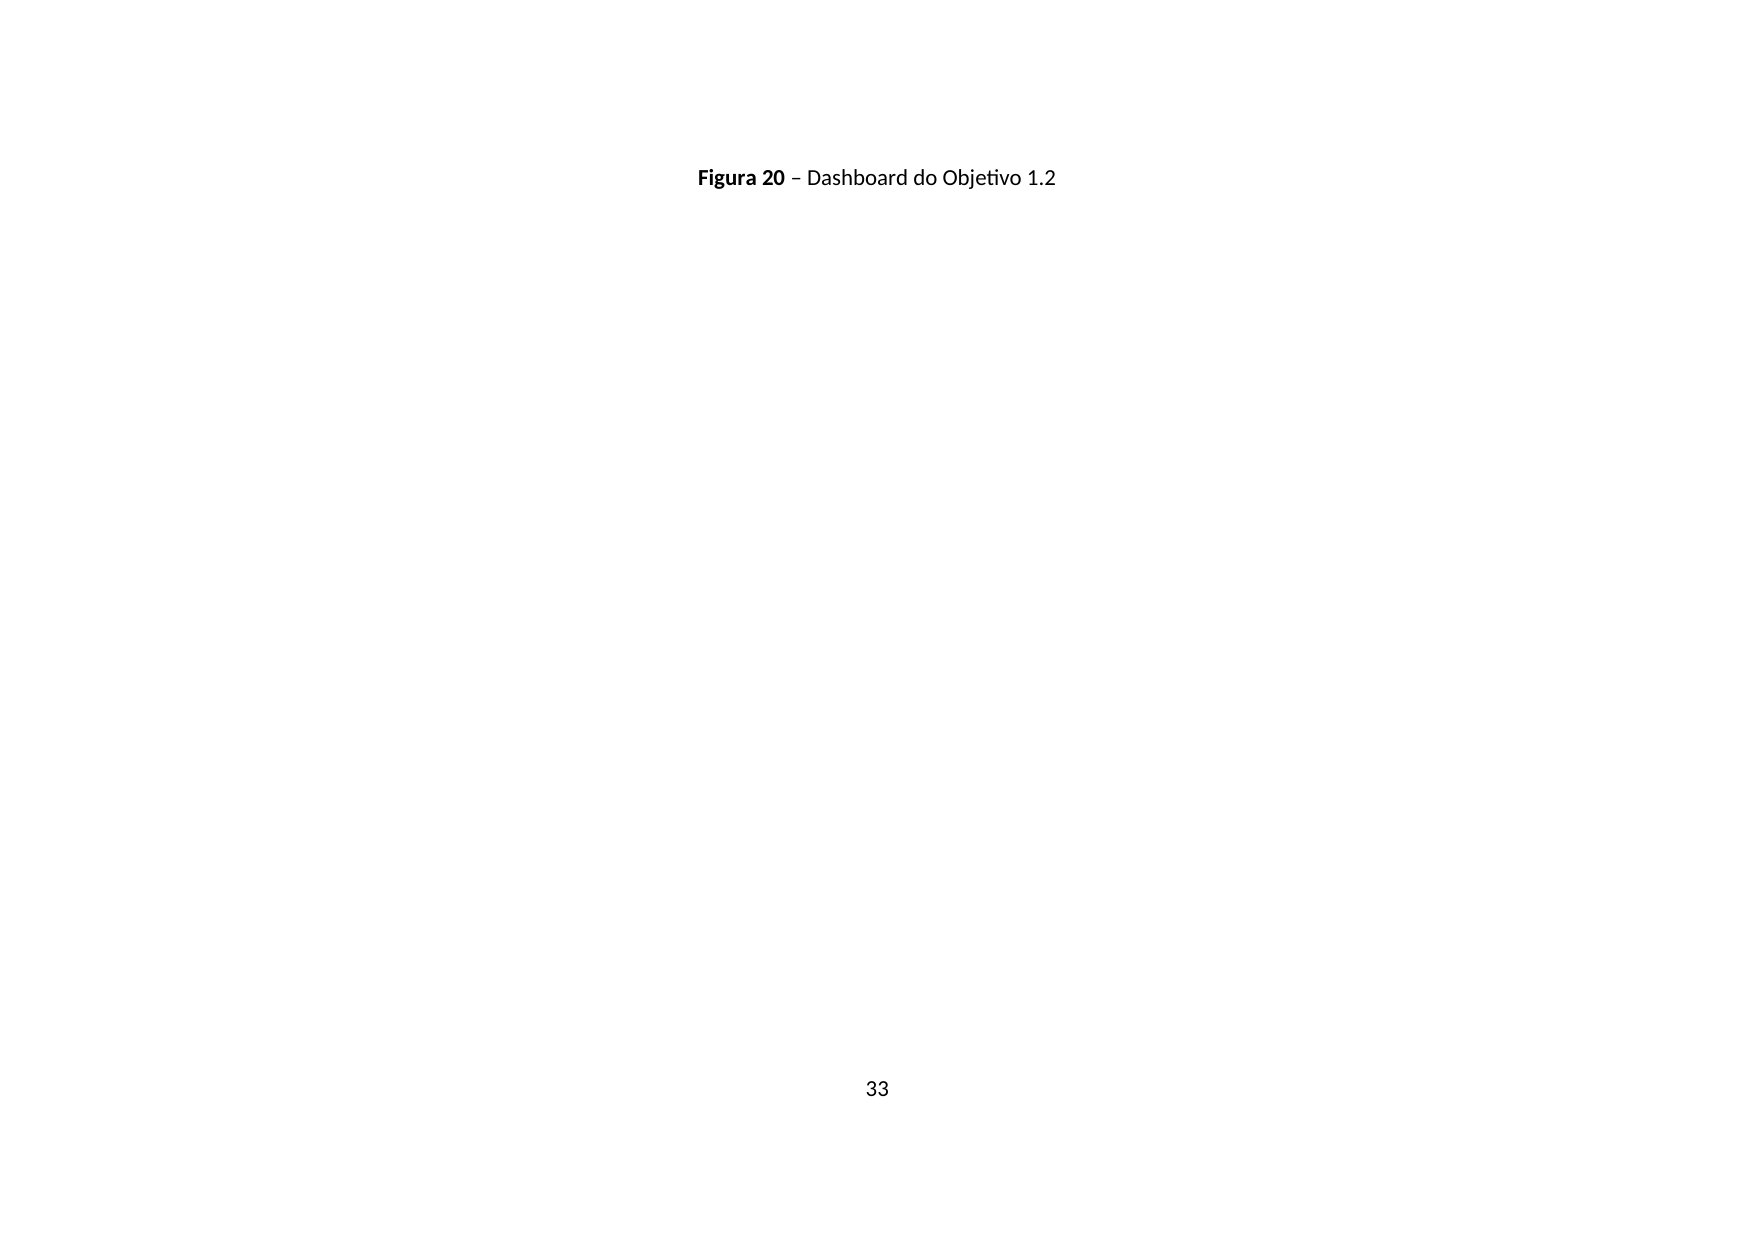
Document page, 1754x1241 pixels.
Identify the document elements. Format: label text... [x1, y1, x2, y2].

text Figura 20 – Dashboard do Objetivo 1.2 [150, 163, 1604, 191]
